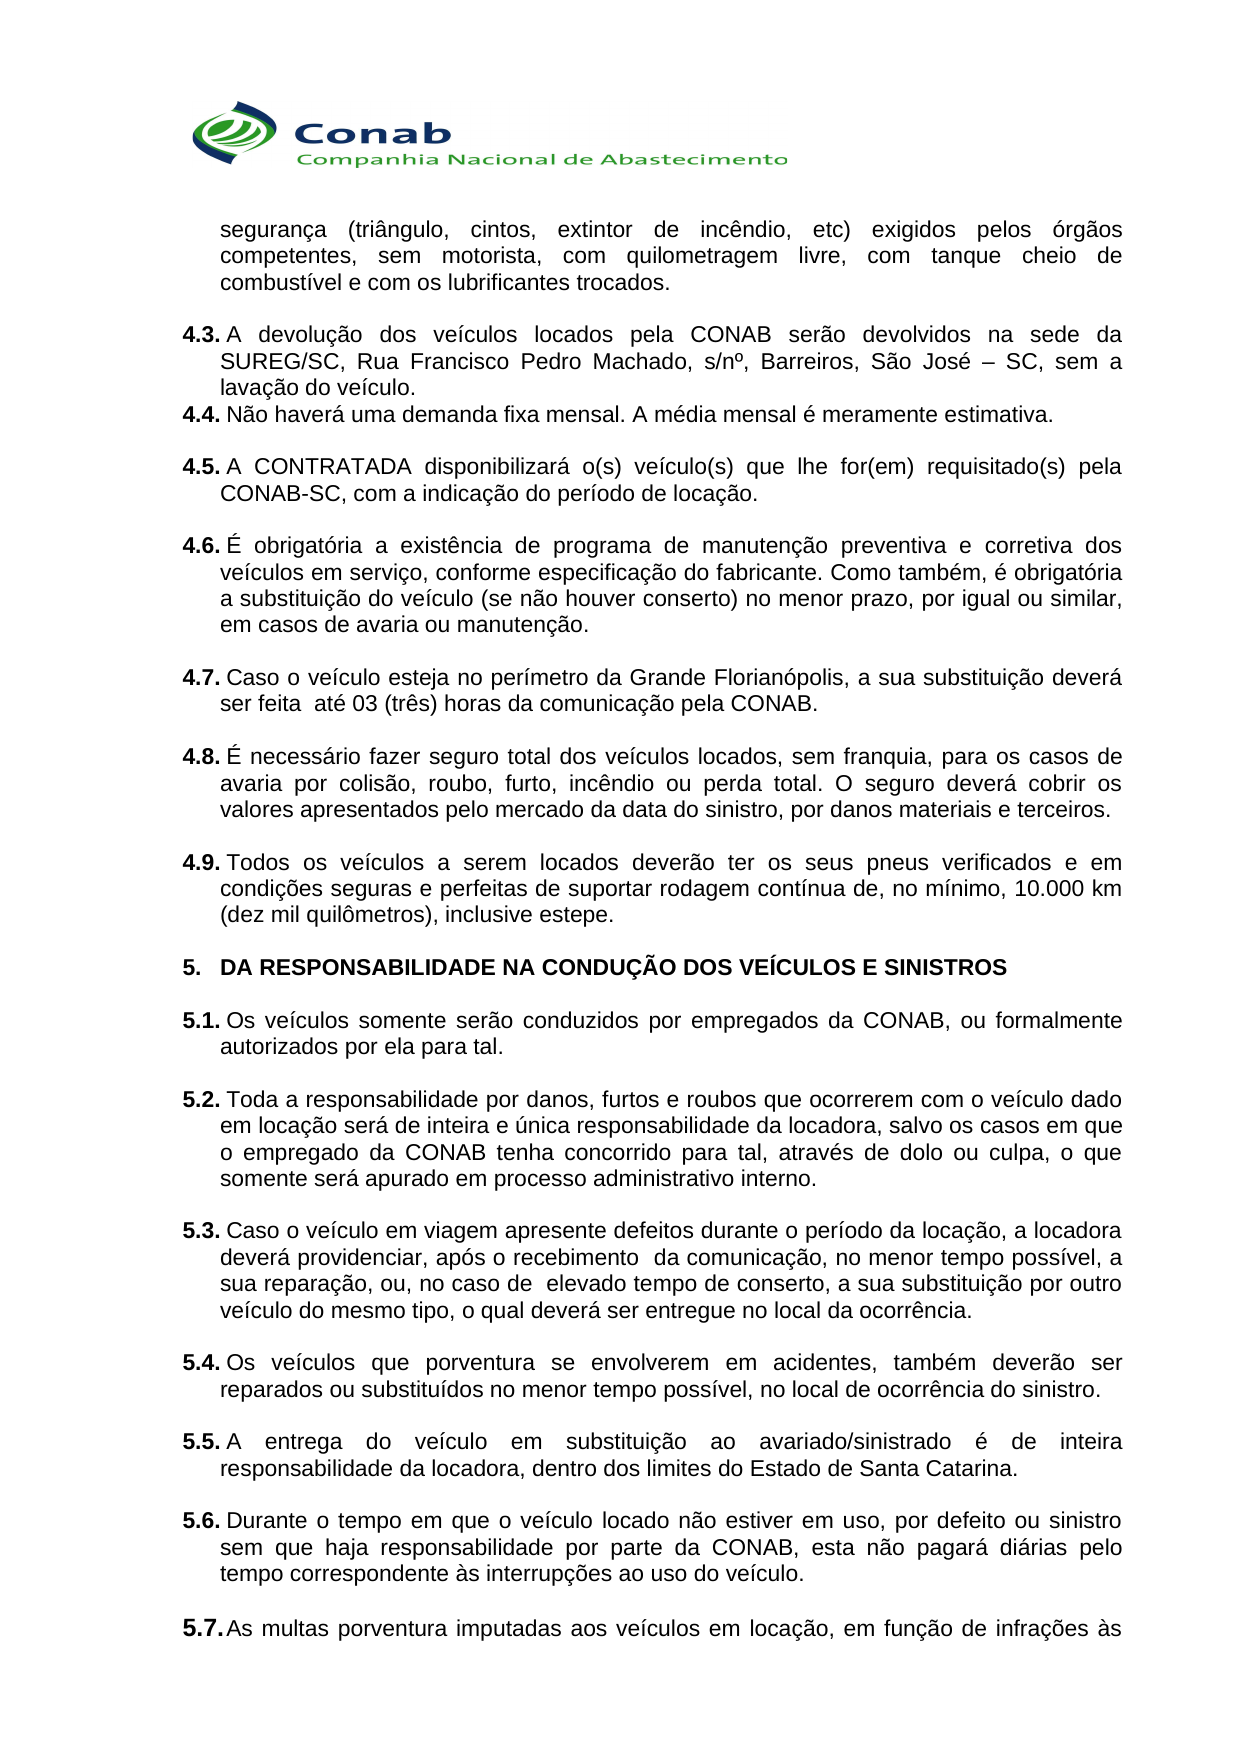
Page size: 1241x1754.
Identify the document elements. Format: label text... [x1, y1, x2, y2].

list Durante o tempo em que o veículo locado não estiver em uso, por defeito ou sinistro sem que haja responsabilidade por parte da CONAB, esta não pagará diárias pelo tempo correspondente às interrupções ao uso do veículo. [182, 1507, 1123, 1586]
list A devolução dos veículos locados pela CONAB serão devolvidos na sede da SUREG/SC, Rua Francisco Pedro Machado, s/nº, Barreiros, São José – SC, sem a lavação do veículo. [182, 321, 1123, 401]
list segurança (triângulo, cintos, extintor de incêndio, etc) exigidos pelos órgãos competentes, sem motorista, com quilometragem livre, com tanque cheio de combustível e com os lubrificantes trocados. [182, 216, 1123, 295]
list É necessário fazer seguro total dos veículos locados, sem franquia, para os casos de avaria por colisão, roubo, furto, incêndio ou perda total. O seguro deverá cobrir os valores apresentados pelo mercado da data do sinistro, por danos materiais e terceiros. [182, 743, 1123, 822]
list A entrega do veículo em substituição ao avariado/sinistrado é de inteira responsabilidade da locadora, dentro dos limites do Estado de Santa Catarina. [182, 1428, 1123, 1481]
list Não haverá uma demanda fixa mensal. A média mensal é meramente estimativa. [182, 401, 1123, 427]
list Caso o veículo em viagem apresente defeitos durante o período da locação, a locadora deverá providenciar, após o recebimento da comunicação, no menor tempo possível, a sua reparação, ou, no caso de elevado tempo de conserto, a sua substituição por outro veículo do mesmo tipo, o qual deverá ser entregue no local da ocorrência. [182, 1217, 1123, 1323]
list Todos os veículos a serem locados deverão ter os seus pneus verificados e em condições seguras e perfeitas de suportar rodagem contínua de, no mínimo, 10.000 km (dez mil quilômetros), inclusive estepe. [182, 848, 1123, 928]
picture [192, 101, 788, 168]
list É obrigatória a existência de programa de manutenção preventiva e corretiva dos veículos em serviço, conforme especificação do fabricante. Como também, é obrigatória a substituição do veículo (se não houver conserto) no menor prazo, por igual ou similar, em casos de avaria ou manutenção. [182, 532, 1123, 638]
list Toda a responsabilidade por danos, furtos e roubos que ocorrerem com o veículo dado em locação será de inteira e única responsabilidade da locadora, salvo os casos em que o empregado da CONAB tenha concorrido para tal, através de dolo ou culpa, o que somente será apurado em processo administrativo interno. [182, 1086, 1123, 1191]
list Caso o veículo esteja no perímetro da Grande Florianópolis, a sua substituição deverá ser feita até 03 (três) horas da comunicação pela CONAB. [182, 664, 1123, 717]
list As multas porventura imputadas aos veículos em locação, em função de infrações às [182, 1613, 1123, 1642]
list DA RESPONSABILIDADE NA CONDUÇÃO DOS VEÍCULOS E SINISTROS [182, 954, 1123, 980]
list Os veículos somente serão conduzidos por empregados da CONAB, ou formalmente autorizados por ela para tal. [182, 1007, 1123, 1059]
list A CONTRATADA disponibilizará o(s) veículo(s) que lhe for(em) requisitado(s) pela CONAB-SC, com a indicação do período de locação. [182, 453, 1123, 506]
list Os veículos que porventura se envolverem em acidentes, também deverão ser reparados ou substituídos no menor tempo possível, no local de ocorrência do sinistro. [182, 1349, 1123, 1402]
